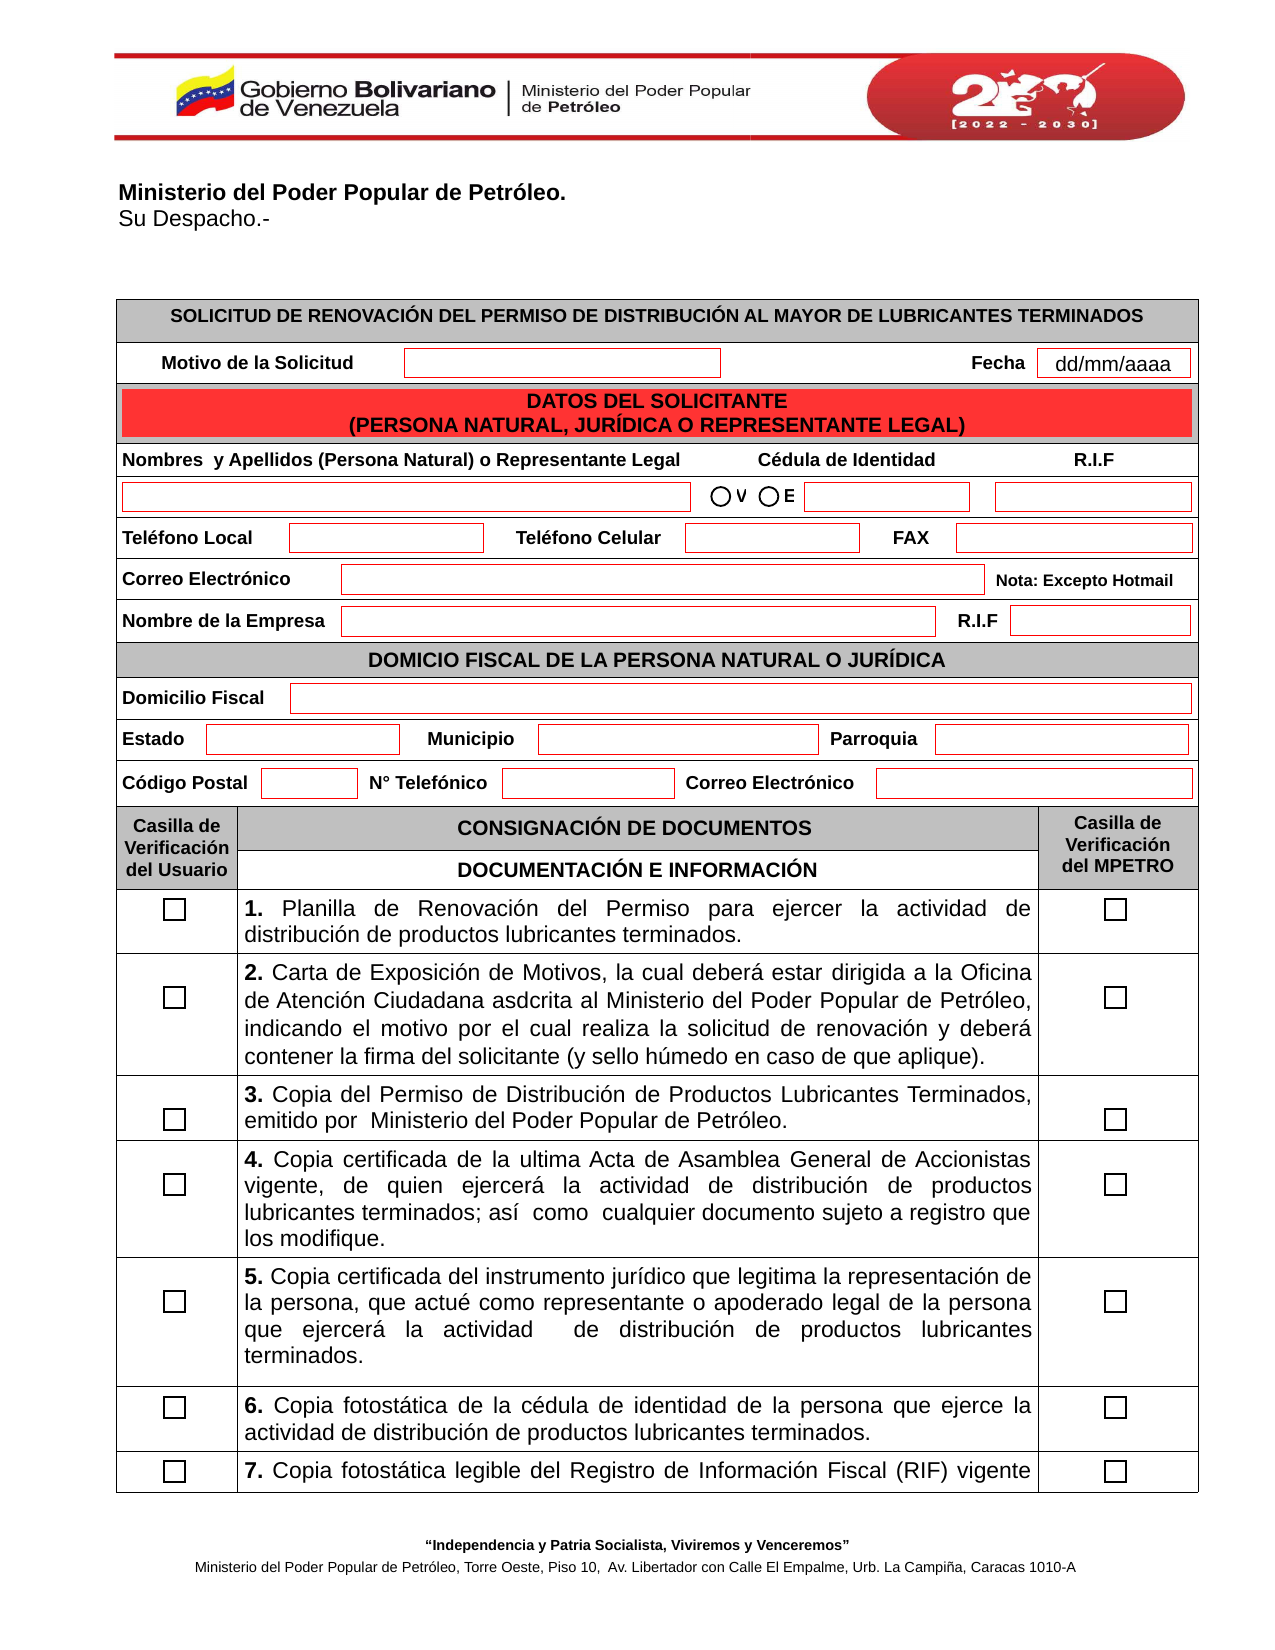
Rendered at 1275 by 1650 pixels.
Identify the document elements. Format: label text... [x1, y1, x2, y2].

table_cell Domicilio Fiscal [117, 678, 283, 718]
table_cell [951, 518, 1198, 558]
table_cell Parroquia [824, 720, 930, 759]
table_cell [832, 343, 903, 383]
table_cell [200, 720, 409, 759]
table_cell [1031, 343, 1198, 383]
table_cell DATOS DEL SOLICITANTE (PERSONA NATURAL, JURÍDICA O REPRESENTANTE LEGAL) [117, 384, 1198, 443]
table_cell [117, 954, 237, 1075]
table_cell 4. Copia certificada de la ultima Acta de Asamblea General de Accionistas vigente, de quien ejercerá la actividad de distribución de productos lubricantes terminados; así como cualquier documento sujeto a registro que los modifique. [238, 1141, 1038, 1257]
table_cell [533, 720, 824, 759]
table_cell [497, 761, 680, 806]
table_cell Estado [117, 720, 200, 759]
table_cell [283, 678, 1198, 718]
table_cell Nombres y Apellidos (Persona Natural) o Representante Legal [117, 444, 704, 476]
table_cell [117, 1141, 237, 1257]
table_cell [117, 1387, 237, 1451]
table_cell [117, 1258, 237, 1386]
table_cell Correo Electrónico [117, 559, 335, 599]
table_cell Motivo de la Solicitud [117, 343, 399, 383]
table_cell R.I.F [951, 600, 1004, 642]
table_cell [117, 890, 237, 953]
table_cell [680, 518, 871, 558]
table_cell [1039, 1387, 1198, 1451]
table_cell DOCUMENTACIÓN E INFORMACIÓN [238, 851, 1038, 889]
table_cell Teléfono Local [117, 518, 283, 558]
table_cell FAX [871, 518, 951, 558]
table_cell 3. Copia del Permiso de Distribución de Productos Lubricantes Terminados, emitido por Ministerio del Poder Popular de Petróleo. [238, 1076, 1038, 1140]
table_cell [117, 1452, 237, 1492]
table_cell 7. Copia fotostática legible del Registro de Información Fiscal (RIF) vigente [238, 1452, 1038, 1492]
table_cell Municipio [409, 720, 533, 759]
table_cell [1039, 1452, 1198, 1492]
table_cell CONSIGNACIÓN DE DOCUMENTOS [238, 807, 1038, 850]
table_cell [871, 761, 1198, 806]
table_cell [117, 477, 704, 517]
table_cell [255, 761, 363, 806]
table_header SOLICITUD DE RENOVACIÓN DEL PERMISO DE DISTRIBUCIÓN AL MAYOR DE LUBRICANTES TERMINADOS [117, 300, 1198, 342]
table_cell [283, 518, 497, 558]
table_cell [1039, 1076, 1198, 1140]
table_cell [930, 720, 1198, 759]
table_cell [1039, 1258, 1198, 1386]
table_cell [1004, 600, 1198, 642]
text Su Despacho.- [118, 205, 1209, 231]
table_cell [1039, 954, 1198, 1075]
table_cell Correo Electrónico [680, 761, 871, 806]
table_cell [399, 343, 832, 383]
table_cell [990, 477, 1198, 517]
table_cell 5. Copia certificada del instrumento jurídico que legitima la representación de la persona, que actué como representante o apoderado legal de la persona que ejercerá la actividad de distribución de productos lubricantes terminados. [238, 1258, 1038, 1386]
table_cell [1039, 1141, 1198, 1257]
table_cell R.I.F [990, 444, 1198, 476]
table_cell Casilla de Verificación del MPETRO [1039, 807, 1198, 889]
table_cell Nota: Excepto Hotmail [335, 559, 1198, 599]
table_cell DOMICIO FISCAL DE LA PERSONA NATURAL O JURÍDICA [117, 643, 1198, 677]
table_cell [799, 477, 989, 517]
table_cell Fecha [903, 343, 1031, 383]
table_cell [704, 477, 752, 517]
table_cell 6. Copia fotostática de la cédula de identidad de la persona que ejerce la actividad de distribución de productos lubricantes terminados. [238, 1387, 1038, 1451]
table_cell [752, 477, 798, 517]
table_cell Código Postal [117, 761, 255, 806]
text Ministerio del Poder Popular de Petróleo. [118, 179, 1157, 205]
table_cell [335, 600, 951, 642]
table_cell N° Telefónico [363, 761, 497, 806]
table_cell 2. Carta de Exposición de Motivos, la cual deberá estar dirigida a la Oficina de Atención Ciudadana asdcrita al Ministerio del Poder Popular de Petróleo, indicando el motivo por el cual realiza la solicitud de renovación y deberá contener la firma del solicitante (y sello húmedo en caso de que aplique). [238, 954, 1038, 1075]
table_cell Nombre de la Empresa [117, 600, 335, 642]
table_cell Casilla de Verificación del Usuario [117, 807, 237, 889]
table_cell [117, 1076, 237, 1140]
table_cell Teléfono Celular [497, 518, 680, 558]
table_cell Cédula de Identidad [704, 444, 989, 476]
table_cell [1039, 890, 1198, 953]
table_cell 1. Planilla de Renovación del Permiso para ejercer la actividad de distribución de productos lubricantes terminados. [238, 890, 1038, 953]
